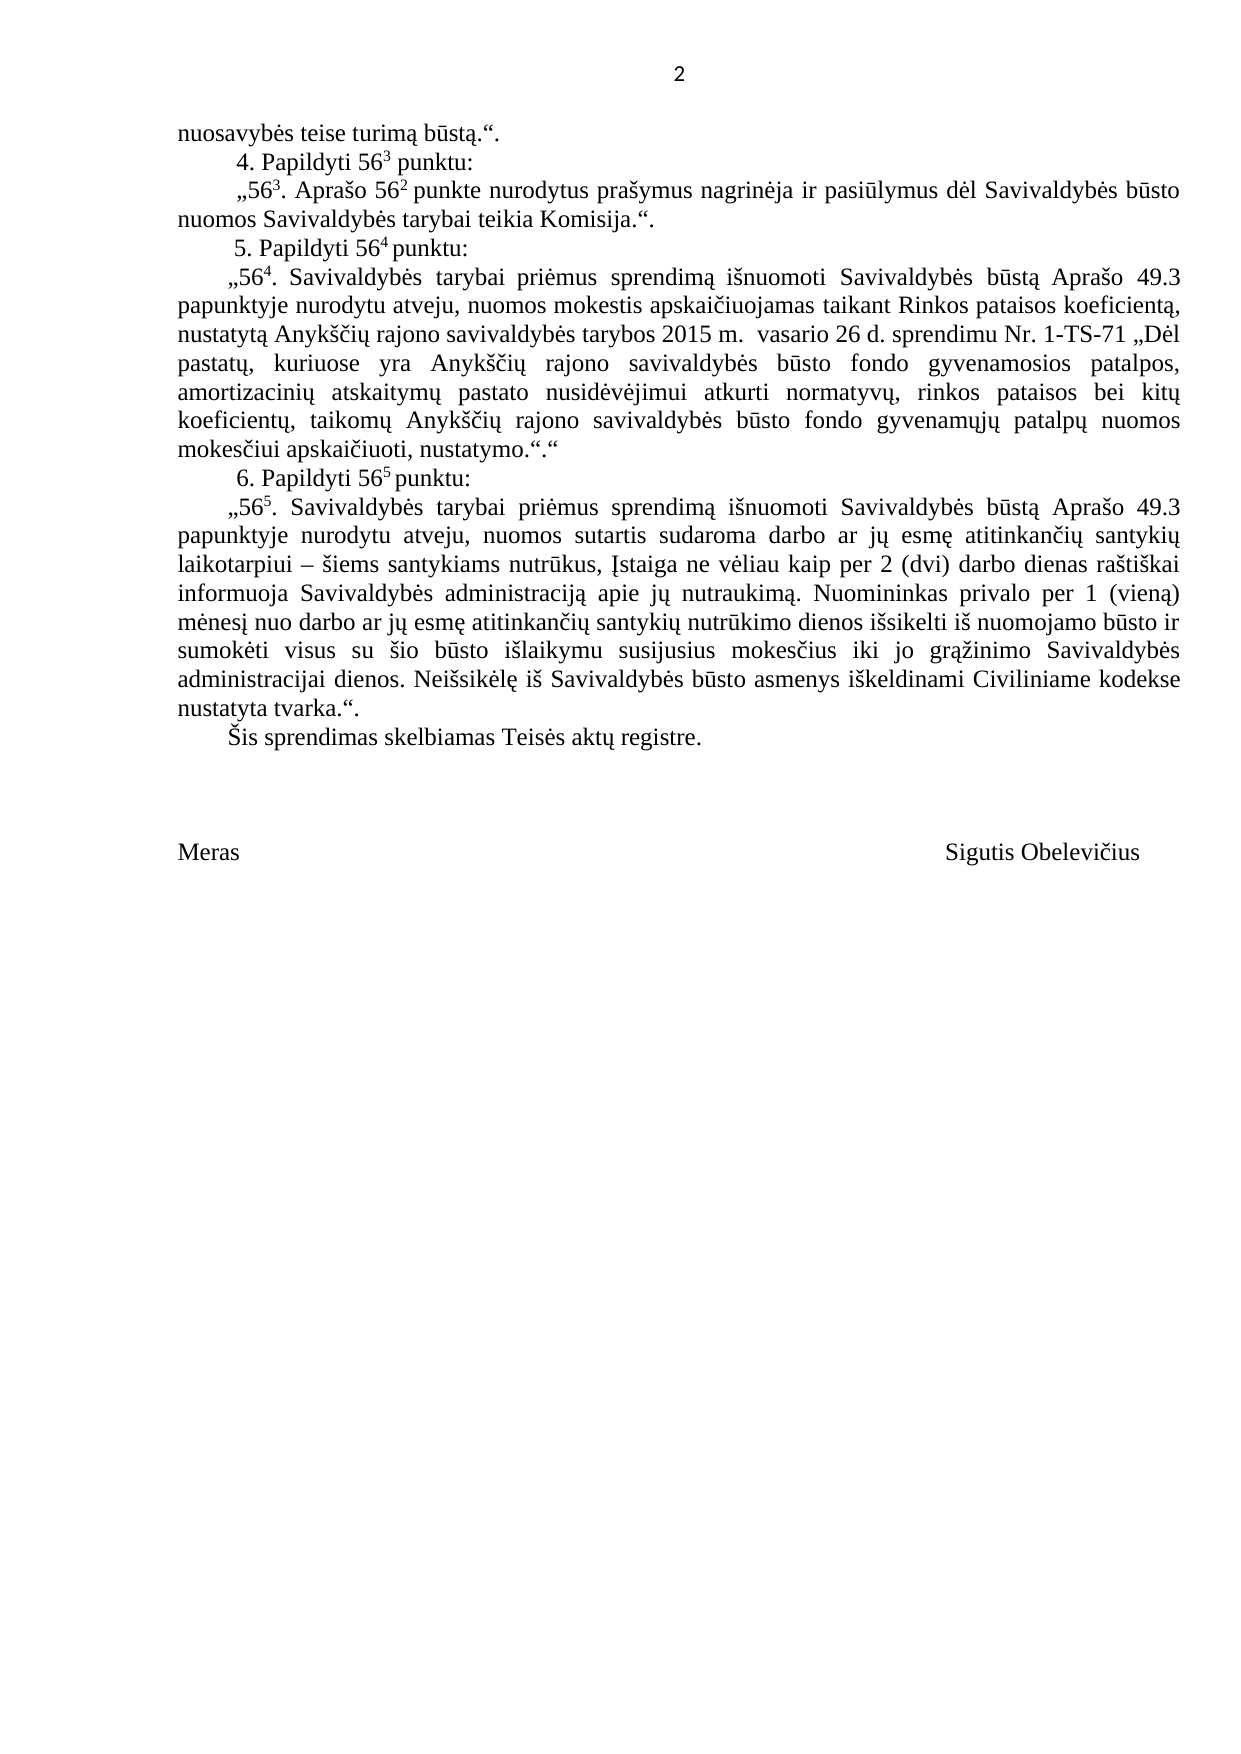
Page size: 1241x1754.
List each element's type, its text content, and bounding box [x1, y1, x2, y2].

text Šis sprendimas skelbiamas Teisės aktų registre. [177, 722, 1181, 751]
text „564. Savivaldybės tarybai priėmus sprendimą išnuomoti Savivaldybės būstą Aprašo 49.3 papunktyje nurodytu atveju, nuomos mokestis apskaičiuojamas taikant Rinkos pataisos koeficientą, nustatytą Anykščių rajono savivaldybės tarybos 2015 m. vasario 26 d. sprendimu Nr. 1-TS-71 „Dėl pastatų, kuriuose yra Anykščių rajono savivaldybės būsto fondo gyvenamosios patalpos, amortizacinių atskaitymų pastato nusidėvėjimui atkurti normatyvų, rinkos pataisos bei kitų koeficientų, taikomų Anykščių rajono savivaldybės būsto fondo gyvenamųjų patalpų nuomos mokesčiui apskaičiuoti, nustatymo.“.“ [177, 262, 1181, 463]
text 4. Papildyti 563 punktu: [177, 147, 1181, 176]
text Meras Sigutis Obelevičius [177, 837, 1181, 866]
text 6. Papildyti 565 punktu: [177, 463, 1181, 492]
text nuosavybės teise turimą būstą.“. [177, 118, 1181, 147]
text „565. Savivaldybės tarybai priėmus sprendimą išnuomoti Savivaldybės būstą Aprašo 49.3 papunktyje nurodytu atveju, nuomos sutartis sudaroma darbo ar jų esmę atitinkančių santykių laikotarpiui – šiems santykiams nutrūkus, Įstaiga ne vėliau kaip per 2 (dvi) darbo dienas raštiškai informuoja Savivaldybės administraciją apie jų nutraukimą. Nuomininkas privalo per 1 (vieną) mėnesį nuo darbo ar jų esmę atitinkančių santykių nutrūkimo dienos išsikelti iš nuomojamo būsto ir sumokėti visus su šio būsto išlaikymu susijusius mokesčius iki jo grąžinimo Savivaldybės administracijai dienos. Neišsikėlę iš Savivaldybės būsto asmenys iškeldinami Civiliniame kodekse nustatyta tvarka.“. [177, 492, 1181, 722]
text „563. Aprašo 562 punkte nurodytus prašymus nagrinėja ir pasiūlymus dėl Savivaldybės būsto nuomos Savivaldybės tarybai teikia Komisija.“. [177, 176, 1181, 233]
text 5. Papildyti 564 punktu: [177, 233, 1181, 262]
